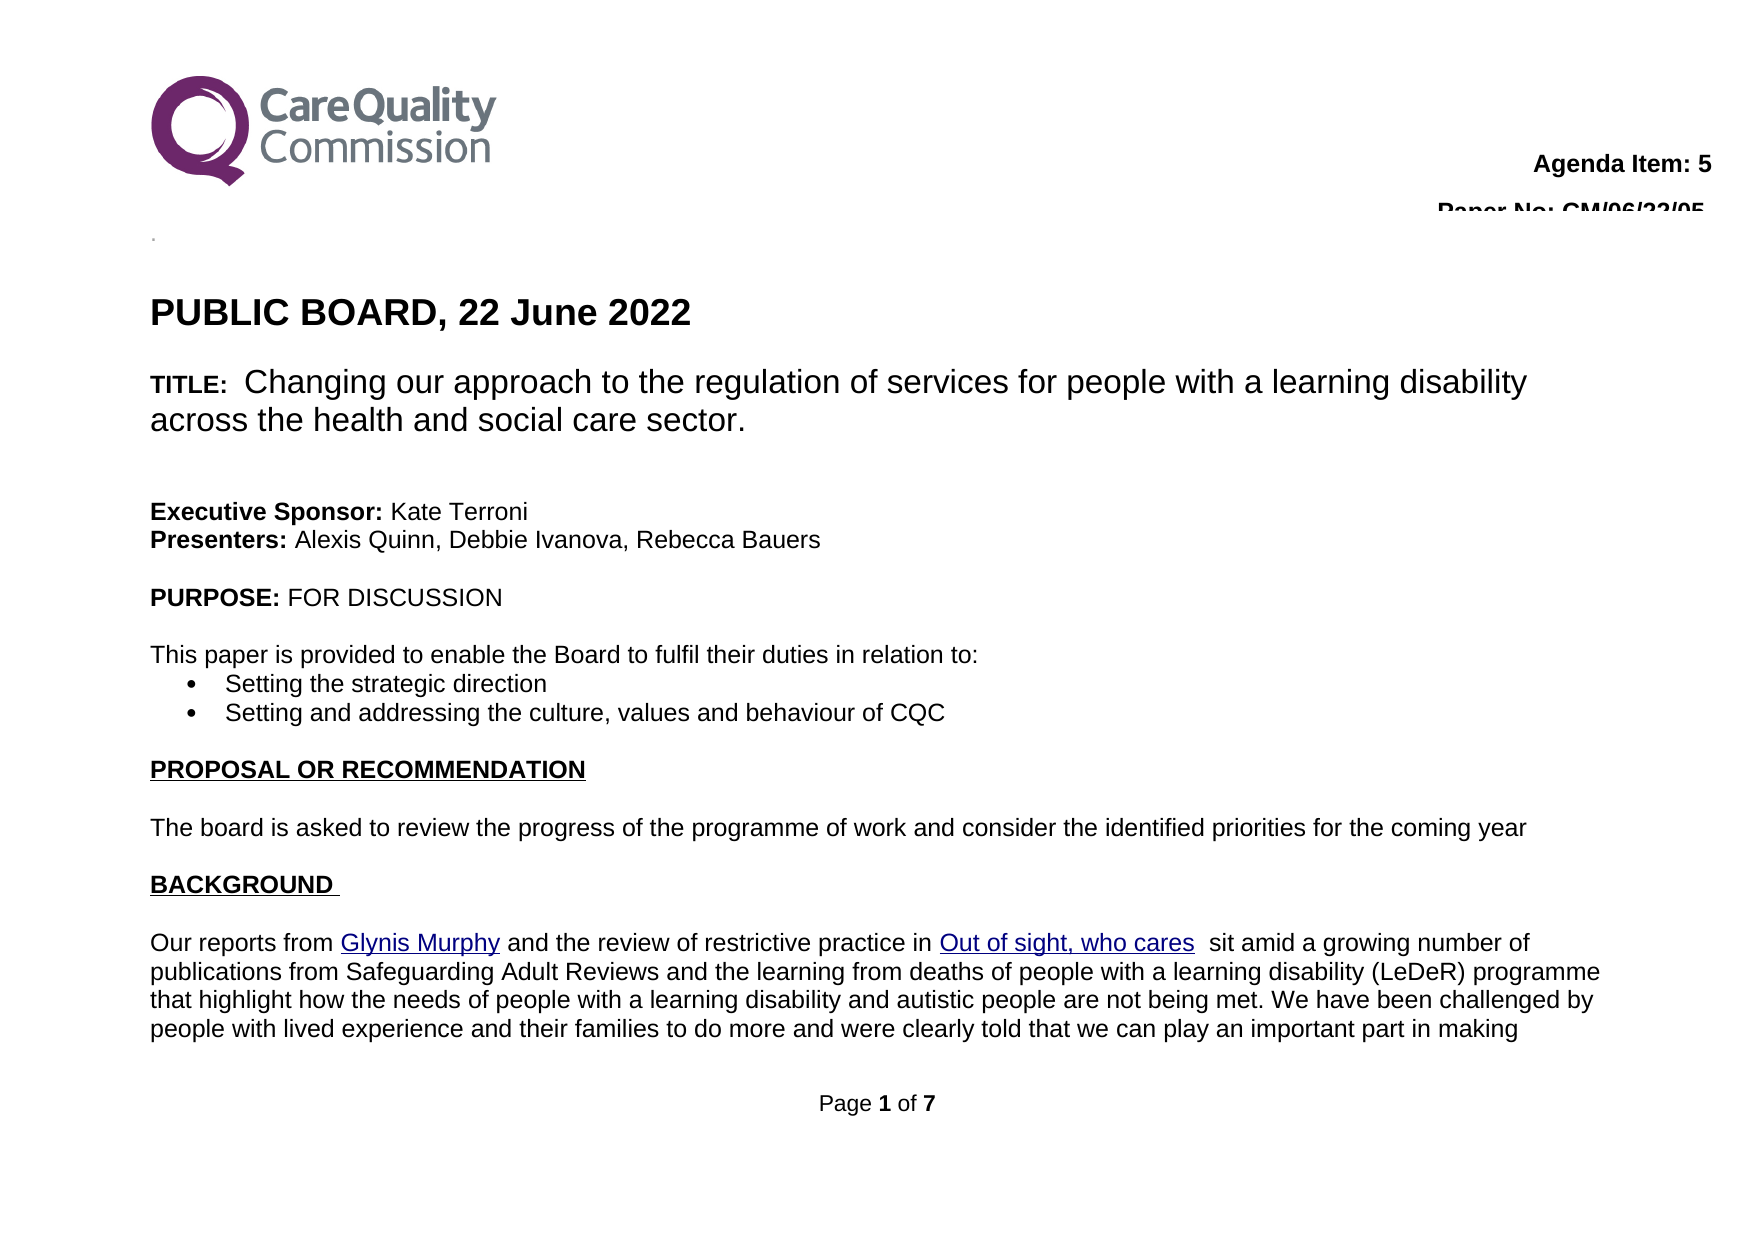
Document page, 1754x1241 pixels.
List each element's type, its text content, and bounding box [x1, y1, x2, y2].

text This paper is provided to enable the Board to fulfil their duties in relation to: [150, 640, 1604, 669]
text Our reports from Glynis Murphy and the review of restrictive practice in Out of sight, who cares sit amid a growing number of publications from Safeguarding Adult Reviews and the learning from deaths of people with a learning disability (LeDeR) programme that highlight how the needs of people with a learning disability and autistic people are not being met. We have been challenged by people with lived experience and their families to do more and were clearly told that we can play an important part in making change happen through both our regulation - by not accepting unacceptable care, and through our improvement work by shaping the market through encouraging the right services to develop. [150, 928, 1604, 1043]
text PUBLIC BOARD, 22 June 2022 [150, 290, 1604, 333]
text PROPOSAL OR RECOMMENDATION [150, 755, 1604, 784]
text TITLE: Changing our approach to the regulation of services for people with a learning disability across the health and social care sector. [150, 362, 1604, 439]
text . [150, 218, 1604, 247]
text PURPOSE: FOR DISCUSSION [150, 583, 1604, 611]
text The board is asked to review the progress of the programme of work and consider the identified priorities for the coming year [150, 813, 1604, 841]
list Setting the strategic direction [187, 669, 1604, 698]
text Presenters: Alexis Quinn, Debbie Ivanova, Rebecca Bauers [150, 525, 1604, 554]
text BACKGROUND [150, 870, 1604, 899]
list Setting and addressing the culture, values and behaviour of CQC [187, 698, 1604, 726]
text Executive Sponsor: Kate Terroni [150, 496, 1604, 525]
